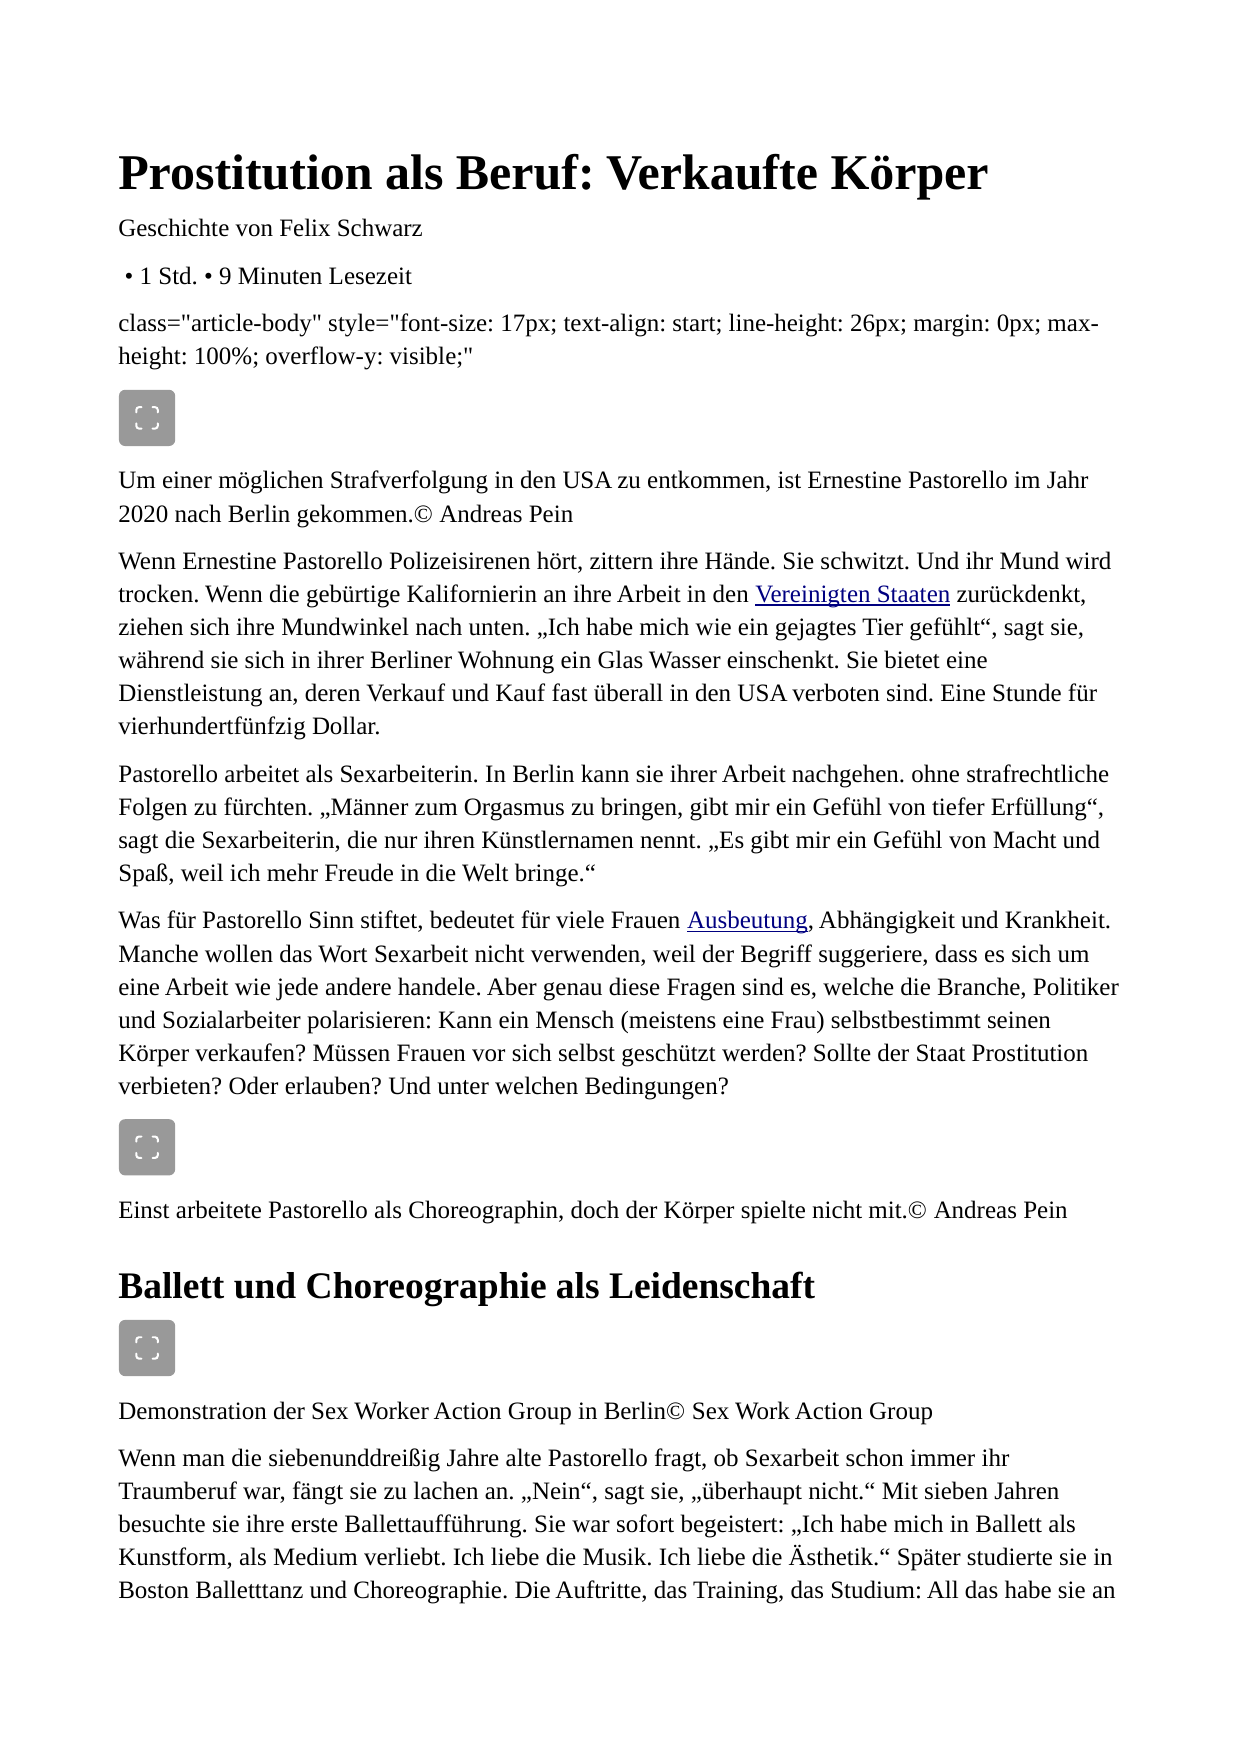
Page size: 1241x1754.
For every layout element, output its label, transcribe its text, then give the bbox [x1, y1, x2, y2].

text Wenn Ernestine Pastorello Polizeisirenen hört, zittern ihre Hände. Sie schwitzt. Und ihr Mund wird trocken. Wenn die gebürtige Kalifornierin an ihre Arbeit in den Vereinigten Staaten zurückdenkt, ziehen sich ihre Mundwinkel nach unten. „Ich habe mich wie ein gejagtes Tier gefühlt“, sagt sie, während sie sich in ihrer Berliner Wohnung ein Glas Wasser einschenkt. Sie bietet eine Dienstleistung an, deren Verkauf und Kauf fast überall in den USA verboten sind. Eine Stunde für vierhundertfünfzig Dollar. [118, 546, 1122, 740]
subtitle Ballett und Choreographie als Leidenschaft [118, 1263, 1122, 1307]
text • 1 Std. • 9 Minuten Lesezeit [118, 261, 1122, 289]
text Was für Pastorello Sinn stiftet, bedeutet für viele Frauen Ausbeutung, Abhängigkeit und Krankheit. Manche wollen das Wort Sexarbeit nicht verwenden, weil der Begriff suggeriere, dass es sich um eine Arbeit wie jede andere handele. Aber genau diese Fragen sind es, welche die Branche, Politiker und Sozialarbeiter polarisieren: Kann ein Mensch (meistens eine Frau) selbstbestimmt seinen Körper verkaufen? Müssen Frauen vor sich selbst geschützt werden? Sollte der Staat Prostitution verbieten? Oder erlauben? Und unter welchen Bedingungen? [118, 906, 1122, 1099]
text Demonstration der Sex Worker Action Group in Berlin© Sex Work Action Group [118, 1396, 1122, 1424]
text Um einer möglichen Strafverfolgung in den USA zu entkommen, ist Ernestine Pastorello im Jahr 2020 nach Berlin gekommen.© Andreas Pein [118, 466, 1122, 527]
subtitle Prostitution als Beruf: Verkaufte Körper [118, 143, 1122, 201]
text Geschichte von Felix Schwarz [118, 213, 1122, 242]
text Wenn man die siebenunddreißig Jahre alte Pastorello fragt, ob Sexarbeit schon immer ihr Traumberuf war, fängt sie zu lachen an. „Nein“, sagt sie, „überhaupt nicht.“ Mit sieben Jahren besuchte sie ihre erste Ballettaufführung. Sie war sofort begeistert: „Ich habe mich in Ballett als Kunstform, als Medium verliebt. Ich liebe die Musik. Ich liebe die Ästhetik.“ Später studierte sie in Boston Balletttanz und Choreographie. Die Auftritte, das Training, das Studium: All das habe sie an [118, 1443, 1122, 1604]
text Pastorello arbeitet als Sexarbeiterin. In Berlin kann sie ihrer Arbeit nachgehen. ohne strafrechtliche Folgen zu fürchten. „Männer zum Orgasmus zu bringen, gibt mir ein Gefühl von tiefer Erfüllung“, sagt die Sexarbeiterin, die nur ihren Künstlernamen nennt. „Es gibt mir ein Gefühl von Macht und Spaß, weil ich mehr Freude in die Welt bringe.“ [118, 759, 1122, 887]
text Einst arbeitete Pastorello als Choreographin, doch der Körper spielte nicht mit.© Andreas Pein [118, 1195, 1122, 1224]
text class="article-body" style="font-size: 17px; text-align: start; line-height: 26px; margin: 0px; max-height: 100%; overflow-y: visible;" [118, 308, 1122, 370]
